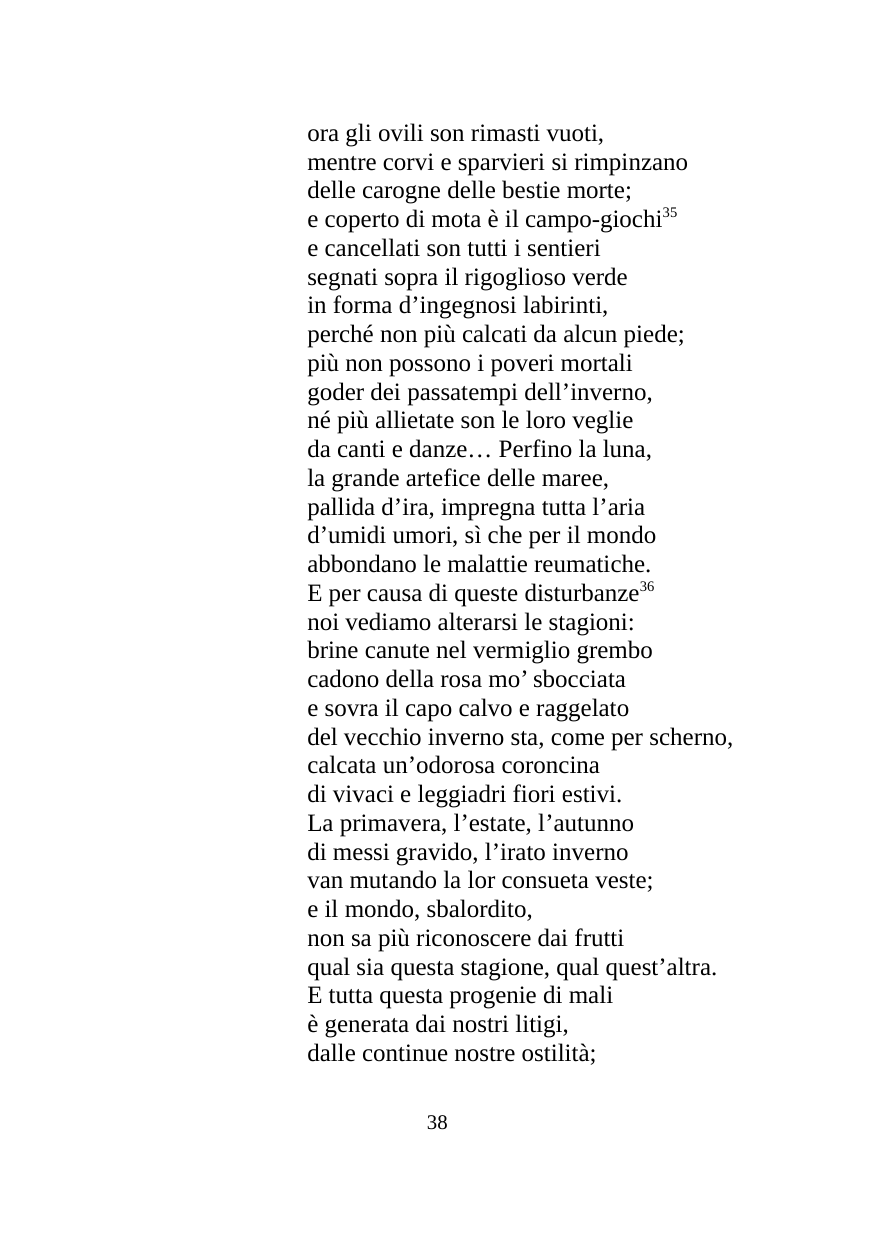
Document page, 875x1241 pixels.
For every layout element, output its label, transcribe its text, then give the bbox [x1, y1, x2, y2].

table_cell ora gli ovili son rimasti vuoti, mentre corvi e sparvieri si rimpinzano delle carogne delle bestie morte; e coperto di mota è il campo-giochi e cancellati son tutti i sentieri segnati sopra il rigoglioso verde in forma d’ingegnosi labirinti, perché non più calcati da alcun piede; più non possono i poveri mortali goder dei passatempi dell’inverno, né più allietate son le loro veglie da canti e danze… Perfino la luna, la grande artefice delle maree, pallida d’ira, impregna tutta l’aria d’umidi umori, sì che per il mondo abbondano le malattie reumatiche. E per causa di queste disturbanze noi vediamo alterarsi le stagioni: brine canute nel vermiglio grembo cadono della rosa mo’ sbocciata e sovra il capo calvo e raggelato del vecchio inverno sta, come per scherno, calcata un’odorosa coroncina di vivaci e leggiadri fiori estivi. La primavera, l’estate, l’autunno di messi gravido, l’irato inverno van mutando la lor consueta veste; e il mondo, sbalordito, non sa più riconoscere dai frutti qual sia questa stagione, qual quest’altra. E tutta questa progenie di mali è generata dai nostri litigi, dalle continue nostre ostilità; [301, 106, 768, 1078]
table_cell [106, 106, 301, 1078]
